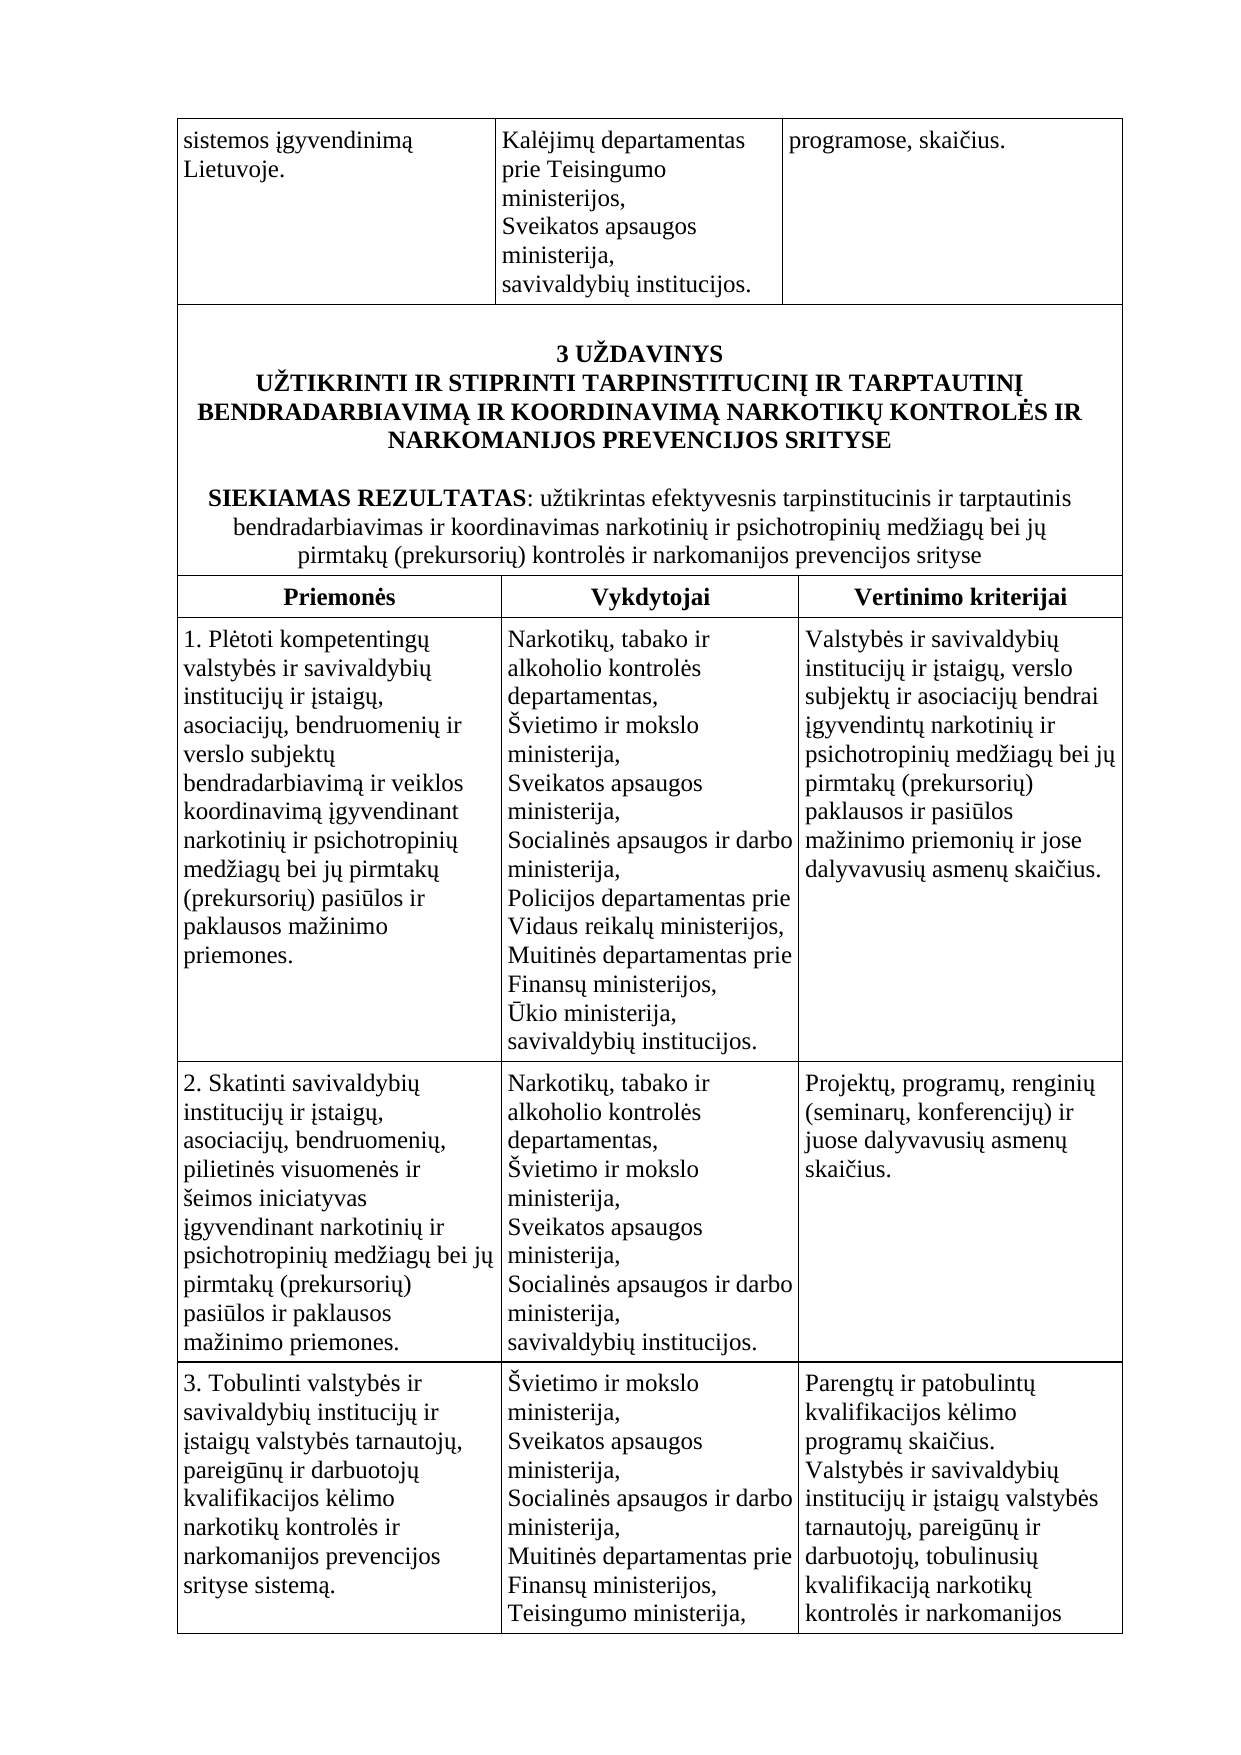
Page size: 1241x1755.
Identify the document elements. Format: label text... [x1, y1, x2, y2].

table_cell 3 UŽDAVINYS užtikrinti ir stiprinti tarpinstitucinį ir tarptautinį bendradarbiavimą ir koordinavimą narkotikų kontrolės ir narkomanijos prevencijos srityse SIEKIAMAS REZULTATAS: užtikrintas efektyvesnis tarpinstitucinis ir tarptautinis bendradarbiavimas ir koordinavimas narkotinių ir psichotropinių medžiagų bei jų pirmtakų (prekursorių) kontrolės ir narkomanijos prevencijos srityse [196, 305, 1083, 575]
table_cell Narkotikų, tabako ir alkoholio kontrolės departamentas, Švietimo ir mokslo ministerija, Sveikatos apsaugos ministerija, Socialinės apsaugos ir darbo ministerija, Policijos departamentas prie Vidaus reikalų ministerijos, Muitinės departamentas prie Finansų ministerijos, Ūkio ministerija, savivaldybių institucijos. [502, 618, 798, 1061]
table_cell Parengtų ir patobulintų kvalifikacijos kėlimo programų skaičius. Valstybės ir savivaldybių institucijų ir įstaigų valstybės tarnautojų, pareigūnų ir darbuotojų, tobulinusių kvalifikaciją narkotikų kontrolės ir narkomanijos [799, 1363, 1122, 1633]
table_cell sistemos įgyvendinimą Lietuvoje. [178, 119, 495, 303]
table_cell 3. Tobulinti valstybės ir savivaldybių institucijų ir įstaigų valstybės tarnautojų, pareigūnų ir darbuotojų kvalifikacijos kėlimo narkotikų kontrolės ir narkomanijos prevencijos srityse sistemą. [178, 1363, 501, 1633]
table_cell Vykdytojai [502, 576, 798, 617]
table_cell Vertinimo kriterijai [799, 576, 1122, 617]
table_cell 2. Skatinti savivaldybių institucijų ir įstaigų, asociacijų, bendruomenių, pilietinės visuomenės ir šeimos iniciatyvas įgyvendinant narkotinių ir psichotropinių medžiagų bei jų pirmtakų (prekursorių) pasiūlos ir paklausos mažinimo priemones. [178, 1062, 501, 1361]
table_cell Projektų, programų, renginių (seminarų, konferencijų) ir juose dalyvavusių asmenų skaičius. [799, 1062, 1122, 1361]
table_cell 1. Plėtoti kompetentingų valstybės ir savivaldybių institucijų ir įstaigų, asociacijų, bendruomenių ir verslo subjektų bendradarbiavimą ir veiklos koordinavimą įgyvendinant narkotinių ir psichotropinių medžiagų bei jų pirmtakų (prekursorių) pasiūlos ir paklausos mažinimo priemones. [178, 618, 501, 1061]
table_cell Kalėjimų departamentas prie Teisingumo ministerijos, Sveikatos apsaugos ministerija, savivaldybių institucijos. [496, 119, 782, 303]
table_cell Valstybės ir savivaldybių institucijų ir įstaigų, verslo subjektų ir asociacijų bendrai įgyvendintų narkotinių ir psichotropinių medžiagų bei jų pirmtakų (prekursorių) paklausos ir pasiūlos mažinimo priemonių ir jose dalyvavusių asmenų skaičius. [799, 618, 1122, 1061]
table_cell Švietimo ir mokslo ministerija, Sveikatos apsaugos ministerija, Socialinės apsaugos ir darbo ministerija, Muitinės departamentas prie Finansų ministerijos, Teisingumo ministerija, [502, 1363, 798, 1633]
table_cell [178, 305, 196, 575]
table_cell [1084, 305, 1122, 575]
table_cell programose, skaičius. [783, 119, 1122, 303]
table_cell Narkotikų, tabako ir alkoholio kontrolės departamentas, Švietimo ir mokslo ministerija, Sveikatos apsaugos ministerija, Socialinės apsaugos ir darbo ministerija, savivaldybių institucijos. [502, 1062, 798, 1361]
table_cell Priemonės [178, 576, 501, 617]
